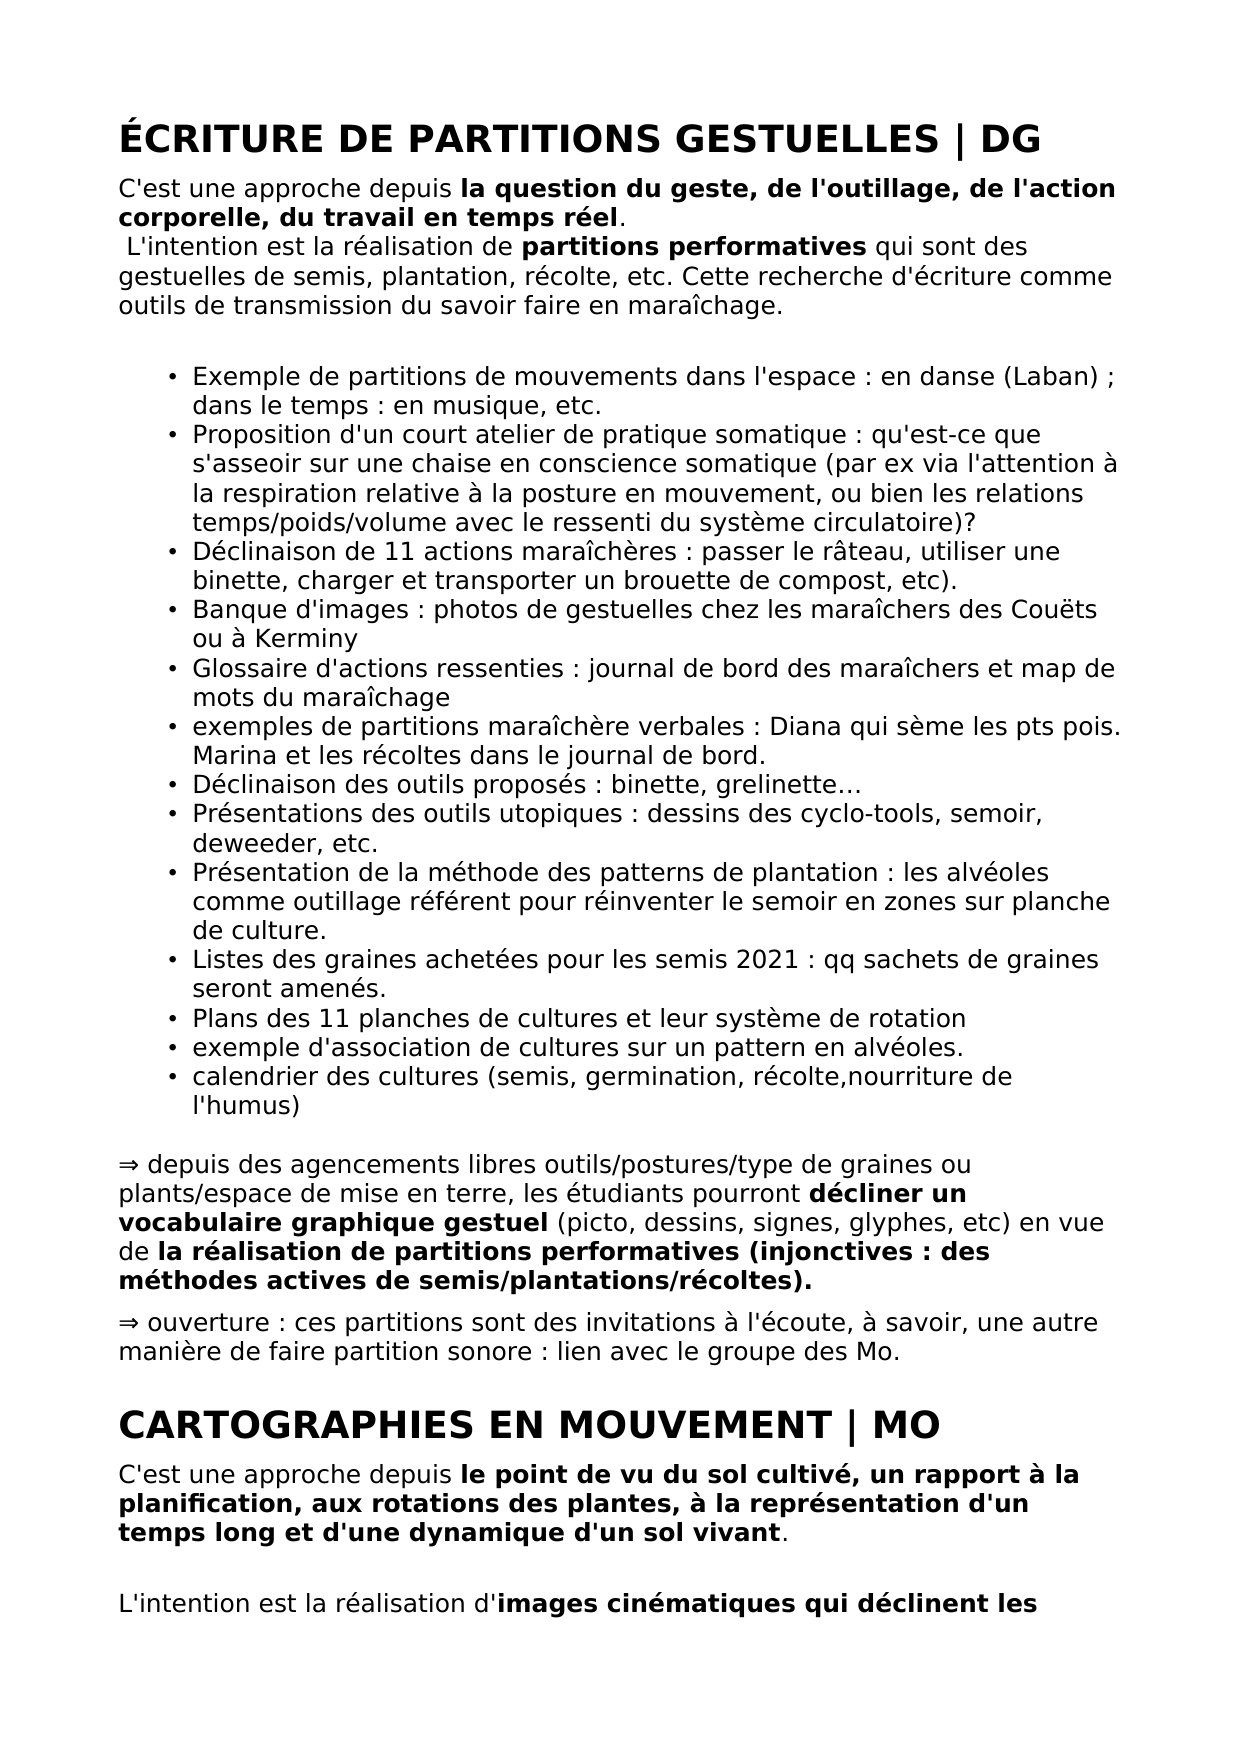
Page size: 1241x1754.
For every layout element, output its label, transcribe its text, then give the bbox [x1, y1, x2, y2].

text L'intention est la réalisation d'images cinématiques qui déclinent les [118, 1589, 1122, 1618]
list Proposition d'un court atelier de pratique somatique : qu'est-ce que s'asseoir sur une chaise en conscience somatique (par ex via l'attention à la respiration relative à la posture en mouvement, ou bien les relations temps/poids/volume avec le ressenti du système circulatoire)? [177, 420, 1122, 537]
list Déclinaison des outils proposés : binette, grelinette… [177, 770, 1122, 799]
list Présentation de la méthode des patterns de plantation : les alvéoles comme outillage référent pour réinventer le semoir en zones sur planche de culture. [177, 858, 1122, 945]
list Exemple de partitions de mouvements dans l'espace : en danse (Laban) ; dans le temps : en musique, etc. [177, 362, 1122, 420]
text ⇒ ouverture : ces partitions sont des invitations à l'écoute, à savoir, une autre manière de faire partition sonore : lien avec le groupe des Mo. [118, 1308, 1122, 1367]
subtitle ÉCRITURE DE PARTITIONS GESTUELLES | DG [118, 118, 1122, 162]
list Présentations des outils utopiques : dessins des cyclo-tools, semoir, deweeder, etc. [177, 799, 1122, 858]
text C'est une approche depuis le point de vu du sol cultivé, un rapport à la planification, aux rotations des plantes, à la représentation d'un temps long et d'une dynamique d'un sol vivant. [118, 1460, 1122, 1577]
list Glossaire d'actions ressenties : journal de bord des maraîchers et map de mots du maraîchage [177, 654, 1122, 712]
text ⇒ depuis des agencements libres outils/postures/type de graines ou plants/espace de mise en terre, les étudiants pourront décliner un vocabulaire graphique gestuel (picto, dessins, signes, glyphes, etc) en vue de la réalisation de partitions performatives (injonctives : des méthodes actives de semis/plantations/récoltes). [118, 1150, 1122, 1296]
list exemples de partitions maraîchère verbales : Diana qui sème les pts pois. Marina et les récoltes dans le journal de bord. [177, 712, 1122, 770]
list Plans des 11 planches de cultures et leur système de rotation [177, 1004, 1122, 1033]
list Déclinaison de 11 actions maraîchères : passer le râteau, utiliser une binette, charger et transporter un brouette de compost, etc). [177, 537, 1122, 595]
list Listes des graines achetées pour les semis 2021 : qq sachets de graines seront amenés. [177, 945, 1122, 1004]
subtitle CARTOGRAPHIES EN MOUVEMENT | MO [118, 1404, 1122, 1448]
list Banque d'images : photos de gestuelles chez les maraîchers des Couëts ou à Kerminy [177, 595, 1122, 654]
list exemple d'association de cultures sur un pattern en alvéoles. [177, 1033, 1122, 1062]
text C'est une approche depuis la question du geste, de l'outillage, de l'action corporelle, du travail en temps réel. L'intention est la réalisation de partitions performatives qui sont des gestuelles de semis, plantation, récolte, etc. Cette recherche d'écriture comme outils de transmission du savoir faire en maraîchage. [118, 174, 1122, 320]
list calendrier des cultures (semis, germination, récolte,nourriture de l'humus) [177, 1062, 1122, 1120]
